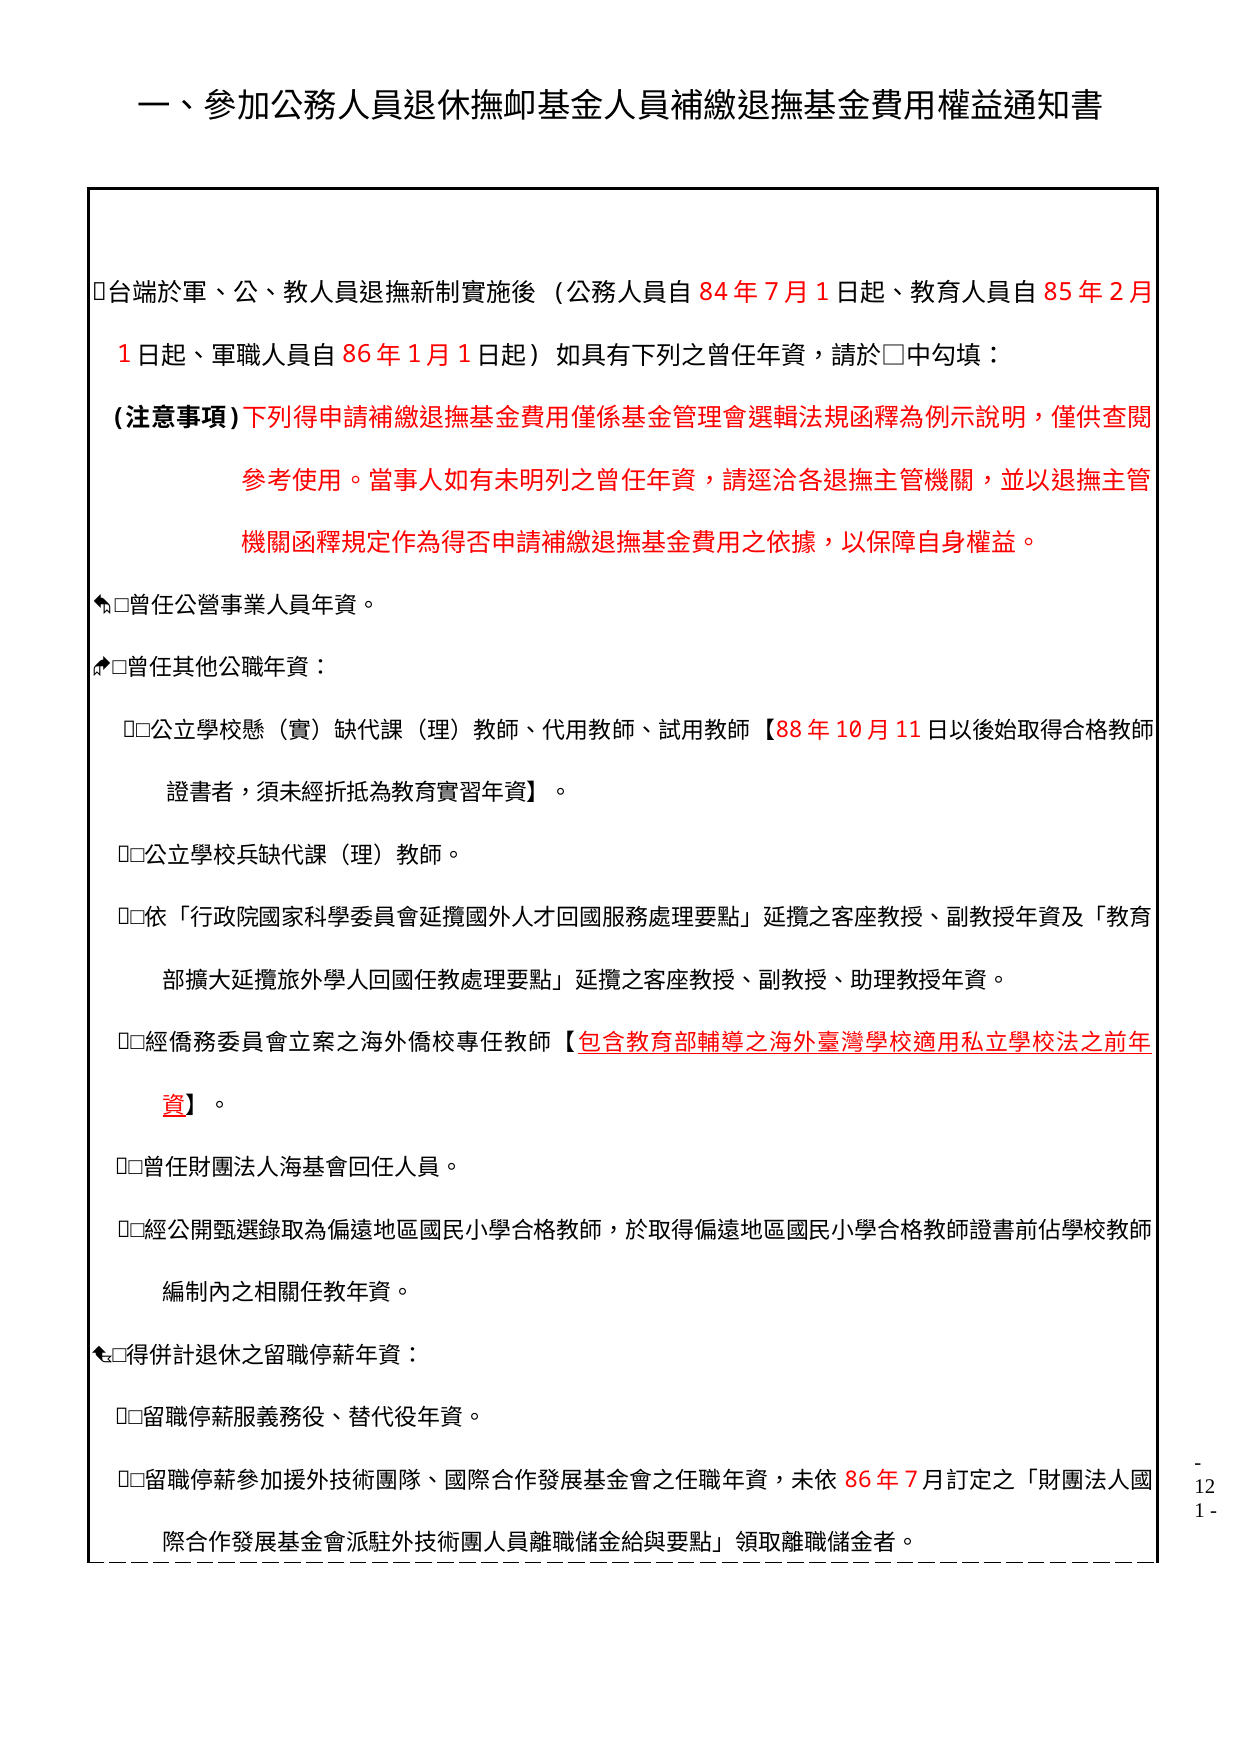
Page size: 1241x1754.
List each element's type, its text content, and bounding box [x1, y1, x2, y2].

text 一、參加公務人員退休撫卹基金人員補繳退撫基金費用權益通知書 [89, 62, 1152, 124]
table_header 台端於軍、公、教人員退撫新制實施後 (公務人員自84年7月1日起、教育人員自85年2月1日起、軍職人員自86年1月1日起) 如具有下列之曾任年資，請於□中勾填： (注意事項)下列得申請補繳退撫基金費用僅係基金管理會選輯法規函釋為例示說明，僅供查閱參考使用。當事人如有未明列之曾任年資，請逕洽各退撫主管機關，並以退撫主管機關函釋規定作為得否申請補繳退撫基金費用之依據，以保障自身權益。 □曾任公營事業人員年資。 □曾任其他公職年資： □公立學校懸（實）缺代課（理）教師、代用教師、試用教師【88年10月11日以後始取得合格教師證書者，須未經折抵為教育實習年資】。 □公立學校兵缺代課（理）教師。 □依「行政院國家科學委員會延攬國外人才回國服務處理要點」延攬之客座教授、副教授年資及「教育部擴大延攬旅外學人回國任教處理要點」延攬之客座教授、副教授、助理教授年資。 □經僑務委員會立案之海外僑校專任教師【包含教育部輔導之海外臺灣學校適用私立學校法之前年資】。 □曾任財團法人海基會回任人員。 □經公開甄選錄取為偏遠地區國民小學合格教師，於取得偏遠地區國民小學合格教師證書前佔學校教師編制內之相關任教年資。 □得併計退休之留職停薪年資： □留職停薪服義務役、替代役年資。 □留職停薪參加援外技術團隊、國際合作發展基金會之任職年資，未依86年7月訂定之「財團法人國際合作發展基金會派駐外技術團人員離職儲金給與要點」領取離職儲金者。 □留職停薪借調行政機關未具公務人員任用資格或未經銓敘審查合格者。 □公務人員因公務需要，依公務人員留職停薪辦法第4條第1項第4款至第6款規定辦理留職停薪期間，經依公務人員考績法施行細則第2條第2項規定辦理考績之年資。 □職前服義務役(替代役)年資、得折抵義務役(替代役)役期之大專學生集訓年資及軍訓課程年資： □大專學生集訓年資經折抵義務役(替代役)役期之年資。 □擔任公（政）務人員、教育人員前，曾服義務役、替代役年資。 □公（政）務人員、教育人員曾於高級中學（含高職）以上學校修習且成績合格之軍訓課程，於89年11月21日在營或其後徵集服役，並依兵役法第16條、兵役法施行法第52條規定折抵應徵入伍服役或替代役役期之年資。 □87年7月1日前曾任國軍編制內一般聘雇人員年資。 □擔任工友、技工期間奉准留職停薪服義務役年資。 □曾任民選鄉鎮市長退職後未領取退職金之年資。 □其他依主管機關函釋得補繳之任職年資【本項年資如有不明瞭請向承辦人員或各退撫主管機關或基金管理會業務組洽詢】。 具有前述年資者，依規定得於轉任或回職復薪或取得參加退撫基金資格之日或依主管權責機關函示准予補繳退撫基金費用之日起3個月內，填寫申請書及檢附相關證件(銓敘部審定函或現職敘薪通知書於得申請補繳退撫基金費用之日起3個月內無法核發者，可先向基金管理會提出申請，俟核發後再行補件)，經由服務機關學校函送基金管理會申請補繳，俾於退休時併計年資。如逾3個月期限始提出申請者，另加計自申請期限屆滿之次日起至機關學校申請函發文日前1日止之遲延利息，如已提出申請惟逾基金管理會繳費通知函所附繳款單右上方之繳費截止期限繳費或未繳費者，應重新申請，逾5年者視同放棄補繳之權利，不得再提出申請。是以，台端如擬補繳前述退撫基金費用，請儘速洽承辦人員提出申請，以維護本身權益。本通知書請機關(學校)承辦人員通知新進人員填閱並簽名蓋章後退還承辦人員留存備查，以資確認。 [90, 190, 1156, 1562]
